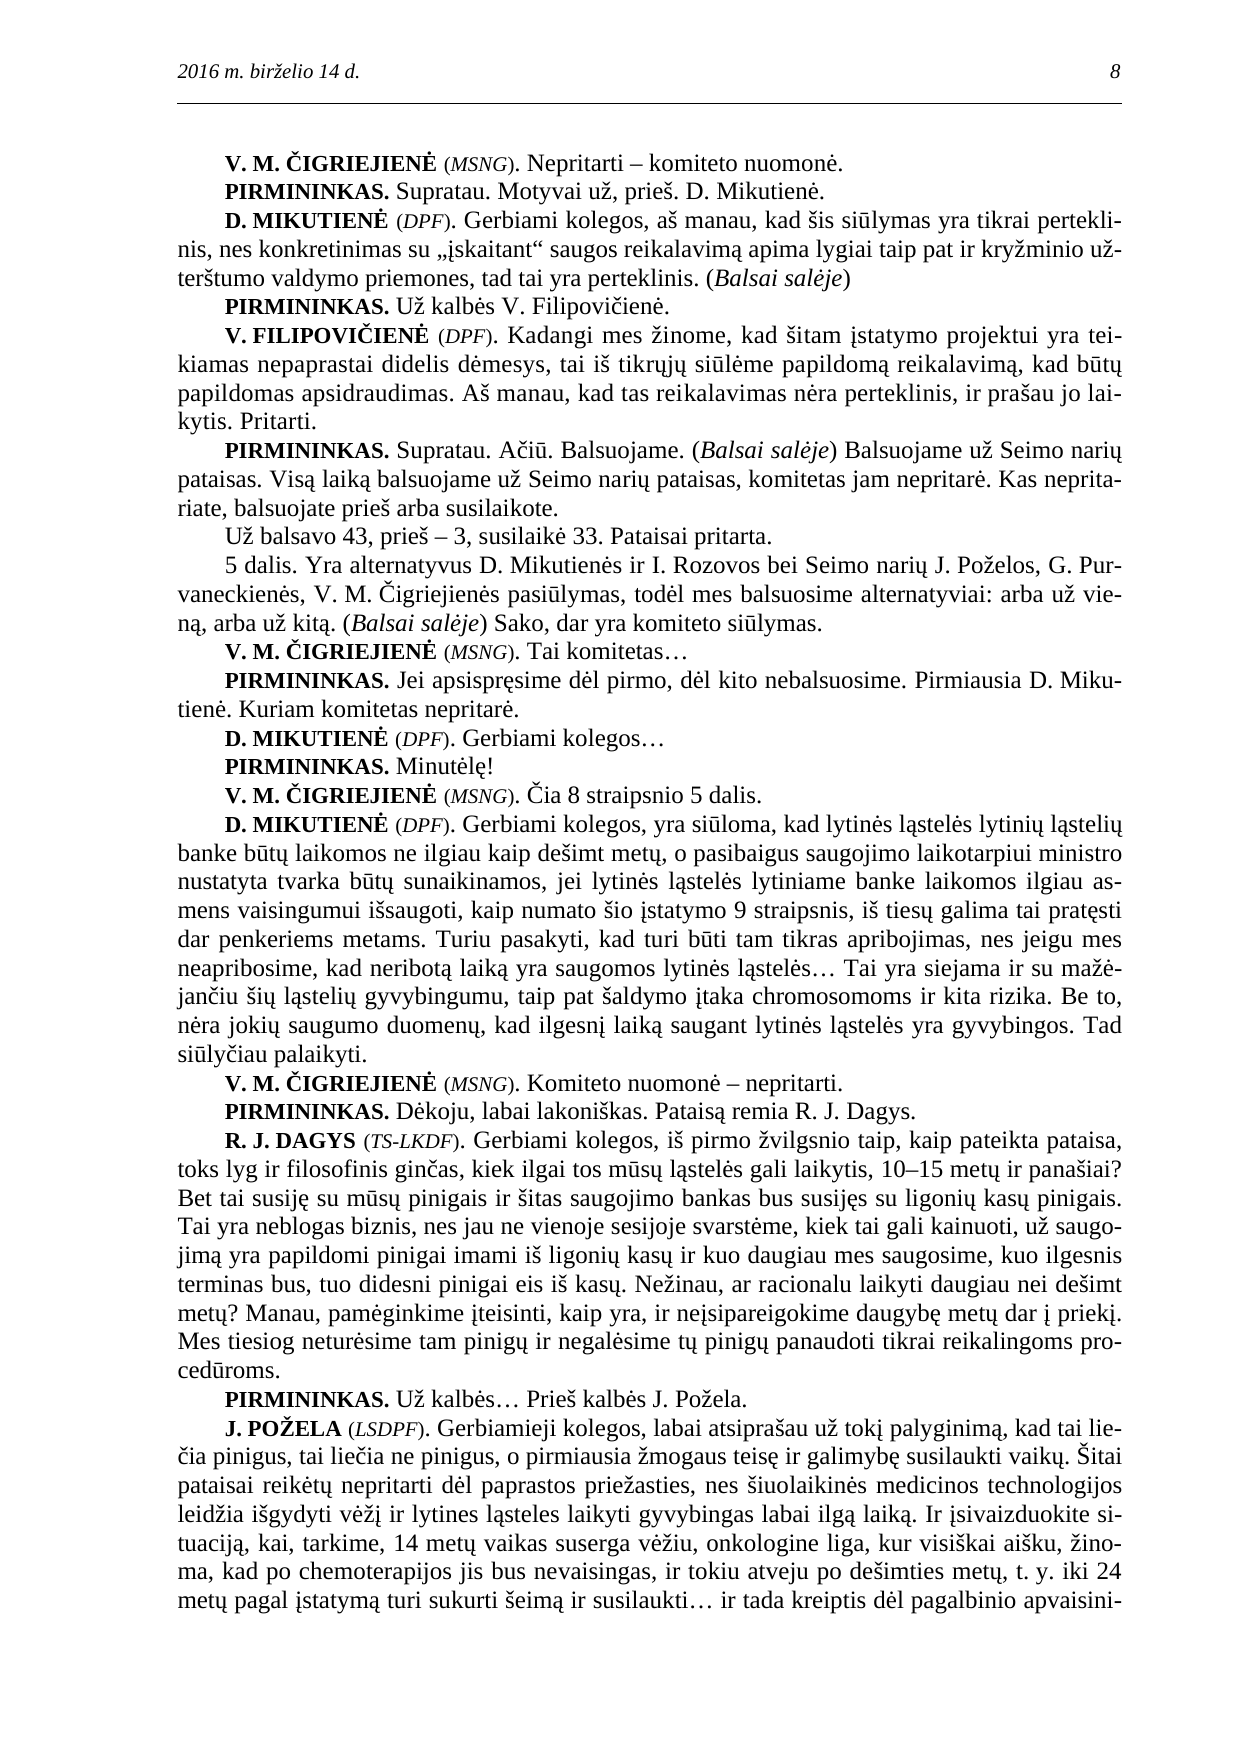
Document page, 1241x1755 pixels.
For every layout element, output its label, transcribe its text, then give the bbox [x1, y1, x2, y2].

text V. M. ČIGRIEJIENĖ (MSNG). Čia 8 straips­nio 5 da­lis. [177, 780, 1122, 809]
text V. M. ČIGRIEJIENĖ (MSNG). Ko­mi­te­to nuo­mo­nė – ne­pri­tar­ti. [177, 1068, 1122, 1096]
text 5 da­lis. Yra al­ter­na­ty­vus D. Mi­ku­tie­nės ir I. Ro­zo­vos bei Sei­mo na­rių J. Po­že­los, G. Pur­va­nec­kie­nės, V. M. Čig­rie­jie­nės pa­siū­ly­mas, to­dėl mes bal­suo­si­me al­ter­na­ty­viai: ar­ba už vie­ną, ar­ba už ki­tą. (Bal­sai sa­lė­je) Sa­ko, dar yra ko­mi­te­to siū­ly­mas. [177, 550, 1122, 636]
text PIRMININKAS. Su­pra­tau. Ačiū. Bal­suo­ja­me. (Bal­sai sa­lė­je) Bal­suo­ja­me už Sei­mo na­rių pa­tai­sas. Vi­są lai­ką bal­suo­ja­me už Sei­mo na­rių pa­tai­sas, ko­mi­te­tas jam ne­pri­ta­rė. Kas ne­pri­ta­ria­te, bal­suo­ja­te prieš ar­ba su­si­lai­ko­te. [177, 435, 1122, 521]
text PIRMININKAS. Už kal­bės V. Fi­li­po­vi­čie­nė. [177, 291, 1122, 320]
text V. M. ČIGRIEJIENĖ (MSNG). Ne­pri­tar­ti – ko­mi­te­to nuo­mo­nė. [177, 148, 1122, 176]
text PIRMININKAS. Už kal­bės… Prieš kal­bės J. Po­že­la. [177, 1384, 1122, 1413]
text PIRMININKAS. Su­pra­tau. Mo­ty­vai už, prieš. D. Mi­ku­tie­nė. [177, 176, 1122, 205]
text PIRMININKAS. Dė­ko­ju, la­bai la­ko­niš­kas. Pa­tai­są re­mia R. J. Da­gys. [177, 1096, 1122, 1125]
text R. J. DAGYS (TS-LKDF). Ger­bia­mi ko­le­gos, iš pir­mo žvilgs­nio taip, kaip pa­teik­ta pa­tai­sa, toks lyg ir fi­lo­so­fi­nis gin­čas, kiek il­gai tos mū­sų ląs­te­lės ga­li lai­ky­tis, 10–15 me­tų ir pa­na­šiai? Bet tai su­si­ję su mū­sų pi­ni­gais ir ši­tas sau­go­ji­mo ban­kas bus su­si­jęs su li­go­nių ka­sų pi­ni­gais. Tai yra ne­blo­gas biz­nis, nes jau ne vie­no­je se­si­jo­je svars­tė­me, kiek tai ga­li kai­nuo­ti, už sau­go­ji­mą yra pa­pil­do­mi pi­ni­gai ima­mi iš li­go­nių ka­sų ir kuo dau­giau mes sau­go­si­me, kuo il­ges­nis ter­mi­nas bus, tuo di­des­ni pi­ni­gai eis iš ka­sų. Ne­ži­nau, ar ra­cio­na­lu lai­ky­ti dau­giau nei de­šimt me­tų? Ma­nau, pa­mė­gin­ki­me įtei­sin­ti, kaip yra, ir ne­įsi­pa­rei­go­ki­me dau­gy­bę me­tų dar į prie­kį. Mes tie­siog ne­tu­rė­si­me tam pi­ni­gų ir ne­ga­lė­si­me tų pi­ni­gų pa­nau­do­ti tik­rai rei­ka­lin­goms pro­ce­dū­roms. [177, 1125, 1122, 1384]
text D. MIKUTIENĖ (DPF). Ger­bia­mi ko­le­gos, yra siū­lo­ma, kad ly­ti­nės ląs­te­lės ly­ti­nių ląs­te­lių ban­ke bū­tų lai­ko­mos ne il­giau kaip de­šimt me­tų, o pa­si­bai­gus sau­go­ji­mo lai­ko­tar­piui mi­nist­ro nu­sta­ty­ta tvar­ka bū­tų su­nai­ki­na­mos, jei ly­ti­nės ląs­te­lės ly­ti­nia­me ban­ke lai­ko­mos il­giau as­mens vai­sin­gu­mui iš­sau­go­ti, kaip nu­ma­to šio įsta­ty­mo 9 straips­nis, iš tie­sų ga­li­ma tai pra­tęs­ti dar pen­ke­riems me­tams. Tu­riu pa­sa­ky­ti, kad tu­ri bū­ti tam tik­ras ap­ri­bo­ji­mas, nes jei­gu mes ne­ap­ri­bo­si­me, kad ne­ri­bo­tą lai­ką yra sau­go­mos ly­ti­nės ląs­te­lės… Tai yra sie­ja­ma ir su ma­žė­jan­čiu šių ląs­te­lių gy­vy­bin­gu­mu, taip pat šal­dy­mo įta­ka chro­mo­so­moms ir ki­ta ri­zi­ka. Be to, nė­ra jo­kių sau­gu­mo duo­me­nų, kad il­ges­nį lai­ką sau­gant ly­ti­nės ląs­te­lės yra gy­vy­bin­gos. Tad siū­ly­čiau pa­lai­ky­ti. [177, 809, 1122, 1068]
text V. FILIPOVIČIENĖ (DPF). Ka­dan­gi mes ži­no­me, kad ši­tam įsta­ty­mo pro­jek­tui yra tei­kia­mas ne­pa­pras­tai di­de­lis dė­me­sys, tai iš tik­rų­jų siū­lė­me pa­pil­do­mą rei­ka­la­vi­mą, kad bū­tų pa­pil­do­mas ap­si­drau­di­mas. Aš ma­nau, kad tas rei­ka­la­vi­mas nė­ra per­tek­li­nis, ir pra­šau jo lai­ky­tis. Pri­tar­ti. [177, 320, 1122, 435]
text D. MIKUTIENĖ (DPF). Ger­bia­mi ko­le­gos… [177, 723, 1122, 751]
text D. MIKUTIENĖ (DPF). Ger­bia­mi ko­le­gos, aš ma­nau, kad šis siū­ly­mas yra tik­rai per­tek­li­nis, nes kon­kre­ti­ni­mas su „įskai­tant“ sau­gos rei­ka­la­vi­mą ap­ima ly­giai taip pat ir kryž­mi­nio už­terš­tu­mo val­dy­mo prie­mo­nes, tad tai yra per­tek­li­nis. (Bal­sai sa­lė­je) [177, 205, 1122, 291]
text PIRMININKAS. Mi­nu­tė­lę! [177, 751, 1122, 780]
text Už bal­sa­vo 43, prieš – 3, su­si­lai­kė 33. Pa­tai­sai pri­tar­ta. [177, 521, 1122, 550]
text V. M. ČIGRIEJIENĖ (MSNG). Tai ko­mi­te­tas… [177, 636, 1122, 665]
text PIRMININKAS. Jei ap­si­sprę­si­me dėl pir­mo, dėl ki­to ne­bal­suo­si­me. Pir­miau­sia D. Mi­ku­tie­nė. Ku­riam ko­mi­te­tas ne­pri­ta­rė. [177, 665, 1122, 723]
text J. POŽELA (LSDPF). Ger­bia­mie­ji ko­le­gos, la­bai at­si­pra­šau už to­kį pa­ly­gi­ni­mą, kad tai lie­čia pi­ni­gus, tai lie­čia ne pi­ni­gus, o pir­miau­sia žmo­gaus tei­sę ir ga­li­my­bę su­si­lauk­ti vai­kų. Ši­tai pa­tai­sai rei­kė­tų ne­pri­tar­ti dėl pa­pras­tos prie­žas­ties, nes šiuo­lai­ki­nės me­di­ci­nos tech­no­lo­gi­jos lei­džia iš­gy­dy­ti vė­žį ir ly­ti­nes ląs­te­les lai­ky­ti gy­vy­bin­gas la­bai il­gą lai­ką. Ir įsi­vaiz­duo­ki­te si­tu­a­ci­ją, kai, tar­ki­me, 14 me­tų vai­kas su­ser­ga vė­žiu, on­ko­lo­gi­ne li­ga, kur vi­siš­kai aiš­ku, ži­no­ma, kad po che­mo­te­ra­pi­jos jis bus ne­vai­sin­gas, ir to­kiu at­ve­ju po de­šim­ties me­tų, t. y. iki 24 me­tų pa­gal įsta­ty­mą tu­ri su­kur­ti šei­mą ir su­si­lauk­ti… ir ta­da kreip­tis dėl pa­gal­bi­nio ap­vai­si­ni­ [177, 1413, 1122, 1614]
